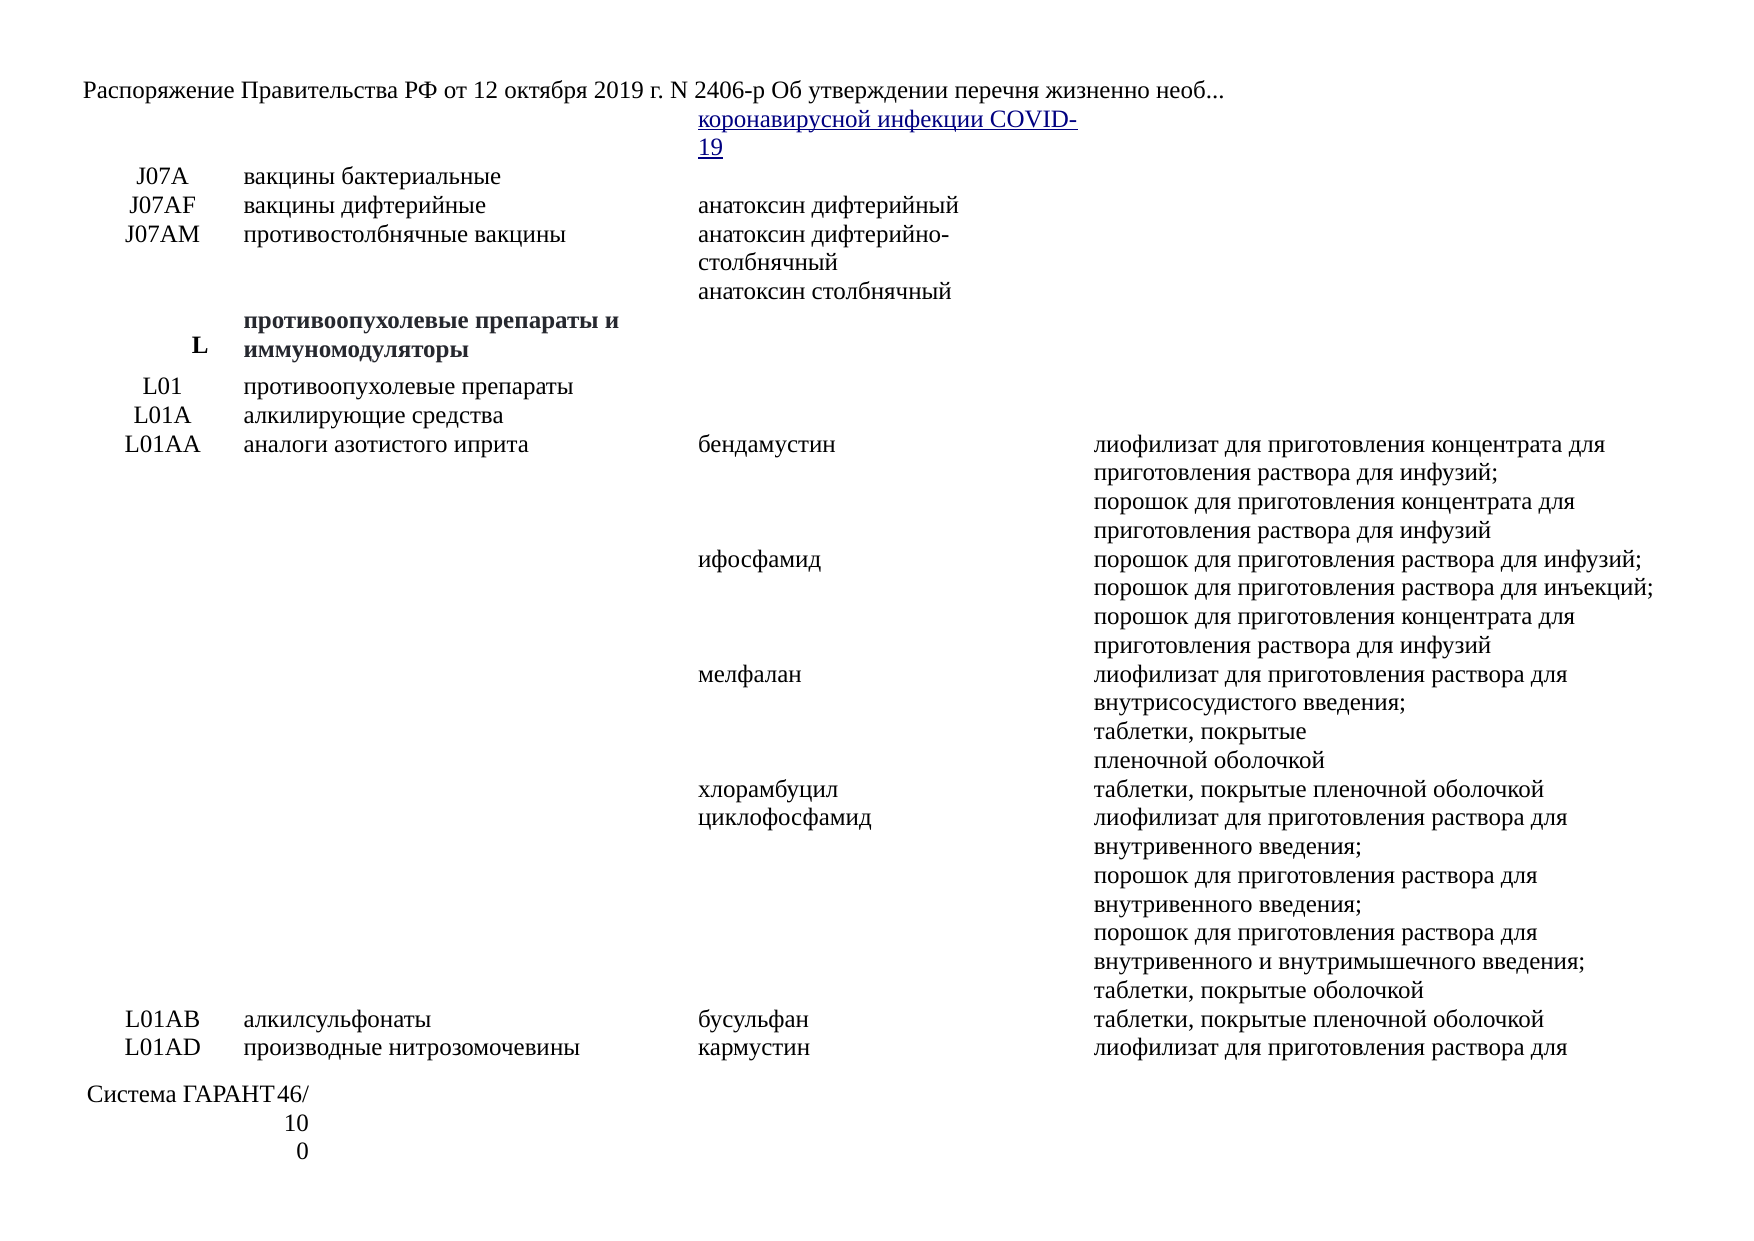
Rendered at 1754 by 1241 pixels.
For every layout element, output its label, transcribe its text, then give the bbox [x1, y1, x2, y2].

table_cell анатоксин столбнячный [697, 276, 1092, 305]
table_cell лиофилизат для приготовления раствора для [1093, 1033, 1659, 1061]
table_cell таблетки, покрытые пленочной оболочкой [1093, 774, 1659, 802]
table_cell [1093, 161, 1659, 190]
table_cell L01A [83, 400, 242, 429]
table_cell ифосфамид [697, 544, 1092, 659]
table_cell J07AF [83, 190, 242, 219]
table_cell [1093, 276, 1659, 305]
table_cell коронавирусной инфекции COVID-19 [697, 104, 1092, 161]
table_cell [697, 400, 1092, 429]
table_cell хлорамбуцил [697, 774, 1092, 802]
table_cell [697, 371, 1092, 400]
table_cell бусульфан [697, 1004, 1092, 1032]
table_cell L01AA [83, 429, 242, 544]
table_header противоопухолевые препараты и иммуномодуляторы [242, 305, 697, 371]
table_cell производные нитрозомочевины [242, 1033, 697, 1061]
table_cell противостолбнячные вакцины [242, 219, 697, 276]
table_cell J07A [83, 161, 242, 190]
table_cell [1093, 400, 1659, 429]
table_cell вакцины дифтерийные [242, 190, 697, 219]
table_cell [1093, 219, 1659, 276]
table_cell алкилирующие средства [242, 400, 697, 429]
table_cell L01AD [83, 1033, 242, 1061]
table_header [697, 305, 1092, 371]
table_cell лиофилизат для приготовления раствора для внутривенного введения; порошок для приготовления раствора для внутривенного введения; порошок для приготовления раствора для внутривенного и внутримышечного введения; таблетки, покрытые оболочкой [1093, 803, 1659, 1004]
table_cell таблетки, покрытые пленочной оболочкой [1093, 1004, 1659, 1032]
table_cell [242, 276, 697, 305]
table_cell вакцины бактериальные [242, 161, 697, 190]
table_cell [83, 659, 242, 774]
table_cell L01 [83, 371, 242, 400]
table_cell [83, 276, 242, 305]
table_cell [1093, 371, 1659, 400]
table_cell противоопухолевые препараты [242, 371, 697, 400]
table_cell [242, 803, 697, 1004]
table_cell аналоги азотистого иприта [242, 429, 697, 544]
table_cell [83, 544, 242, 659]
table_cell кармустин [697, 1033, 1092, 1061]
table_cell анатоксин дифтерийный [697, 190, 1092, 219]
table_cell алкилсульфонаты [242, 1004, 697, 1032]
table_cell бендамустин [697, 429, 1092, 544]
table_cell лиофилизат для приготовления раствора для внутрисосудистого введения; таблетки, покрытые пленочной оболочкой [1093, 659, 1659, 774]
table_cell L01AB [83, 1004, 242, 1032]
table_cell J07AM [83, 219, 242, 276]
table_cell [1093, 104, 1659, 161]
table_cell анатоксин дифтерийно- столбнячный [697, 219, 1092, 276]
table_cell [242, 104, 697, 161]
table_cell [242, 659, 697, 774]
table_cell [242, 544, 697, 659]
table_cell циклофосфамид [697, 803, 1092, 1004]
table_cell лиофилизат для приготовления концентрата для приготовления раствора для инфузий; порошок для приготовления концентрата для приготовления раствора для инфузий [1093, 429, 1659, 544]
table_header [1093, 305, 1659, 371]
table_cell мелфалан [697, 659, 1092, 774]
table_cell [83, 104, 242, 161]
table_cell [242, 774, 697, 802]
table_cell [697, 161, 1092, 190]
table_cell порошок для приготовления раствора для инфузий; порошок для приготовления раствора для инъекций; порошок для приготовления концентрата для приготовления раствора для инфузий [1093, 544, 1659, 659]
table_header L [83, 305, 242, 371]
table_cell [1093, 190, 1659, 219]
table_cell [83, 774, 242, 802]
table_cell [83, 803, 242, 1004]
